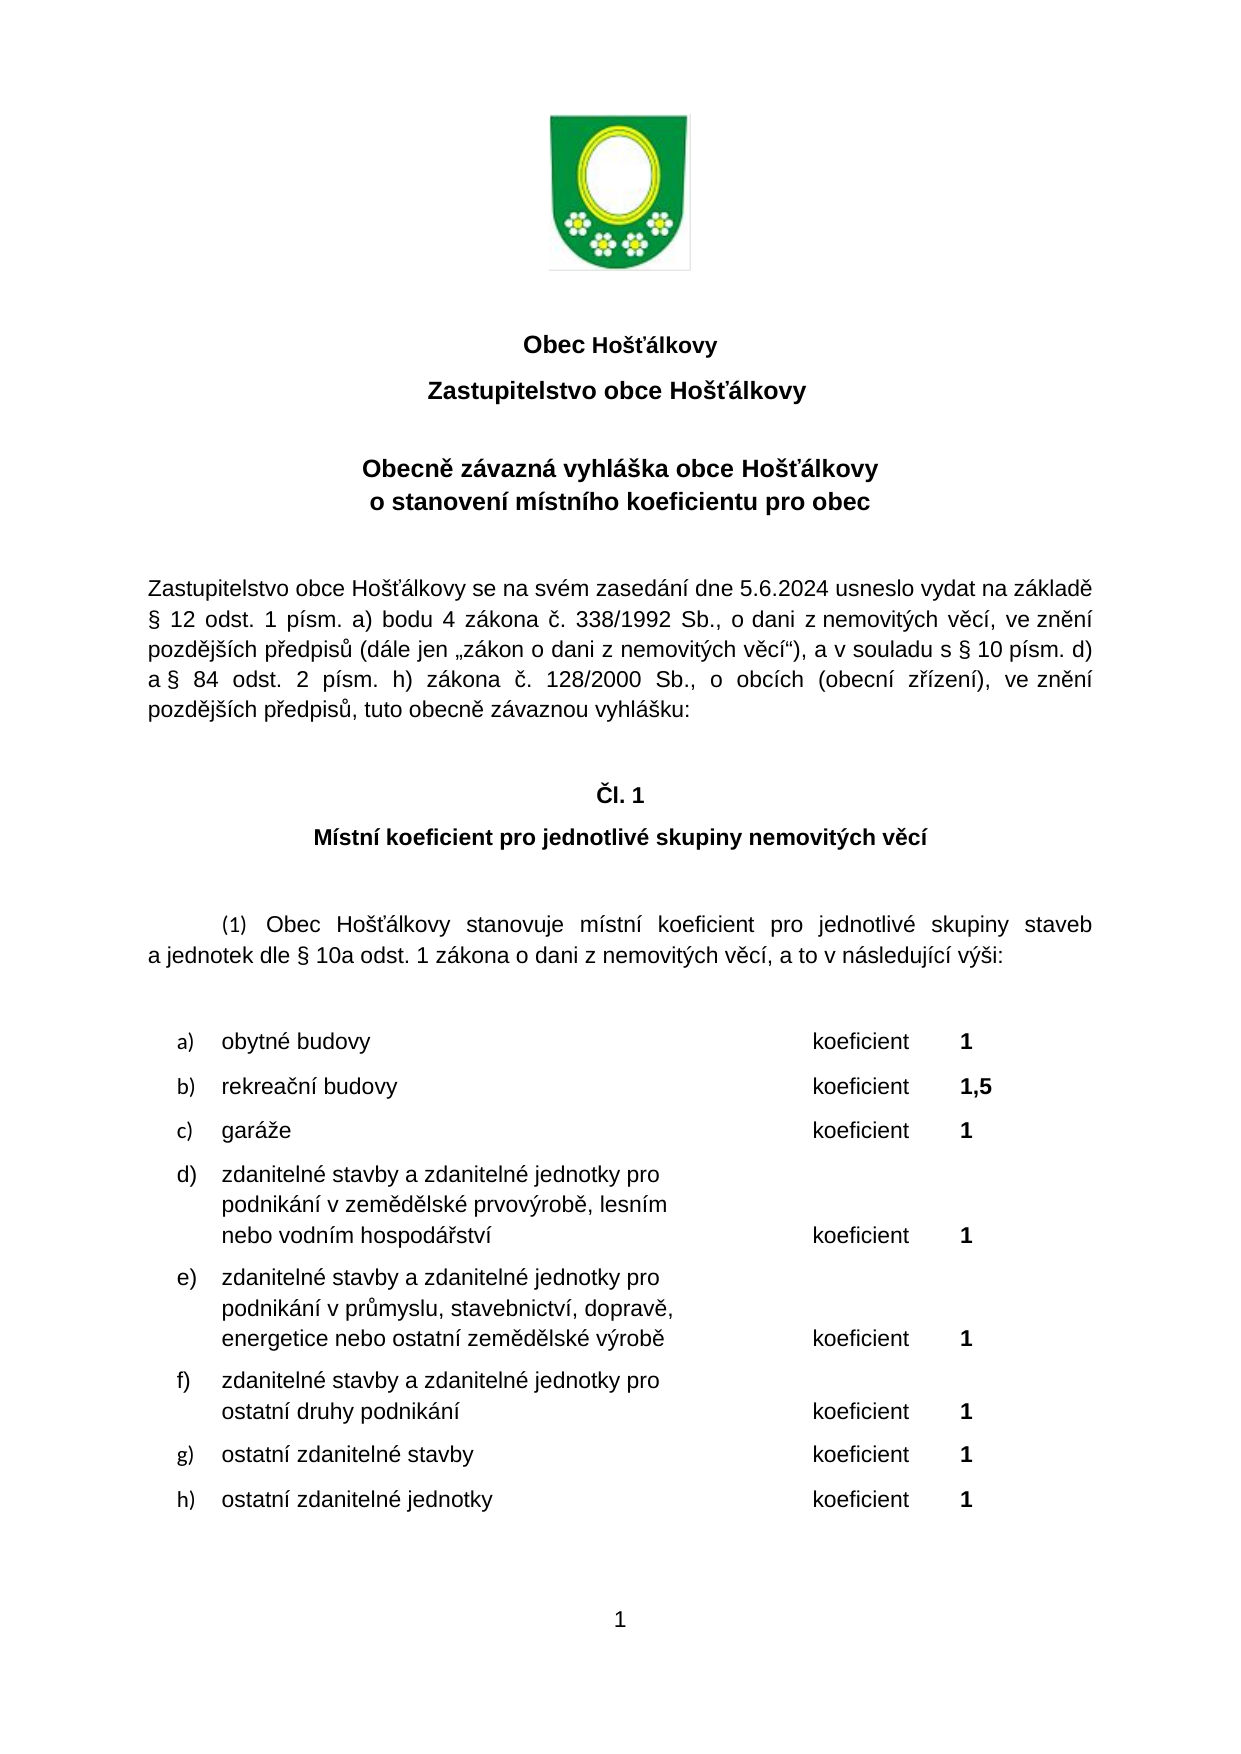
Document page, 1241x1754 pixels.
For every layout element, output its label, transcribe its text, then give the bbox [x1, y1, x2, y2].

text o stanovení místního koeficientu pro obec [148, 487, 1093, 516]
list zdanitelné stavby a zdanitelné jednotky pro [177, 1264, 1093, 1291]
list ostatní zdanitelné stavby koeficient 1 [177, 1440, 1093, 1468]
text Obecně závazná vyhláška obce Hošťálkovy [148, 454, 1093, 483]
text Zastupitelstvo obce Hošťálkovy [148, 376, 1093, 404]
list zdanitelné stavby a zdanitelné jednotky pro [177, 1367, 1093, 1394]
list Obec Hošťálkovy stanovuje místní koeficient pro jednotlivé skupiny staveb a jednotek dle § 10a odst. 1 zákona o dani z nemovitých věcí, a to v následující výši: [148, 910, 1093, 968]
list zdanitelné stavby a zdanitelné jednotky pro [177, 1161, 1093, 1187]
list obytné budovy koeficient 1 [177, 1027, 1093, 1055]
text Obec Hošťálkovy [148, 330, 1093, 359]
list ostatní zdanitelné jednotky koeficient 1 [177, 1485, 1093, 1513]
list rekreační budovy koeficient 1,5 [177, 1072, 1093, 1100]
text energetice nebo ostatní zemědělské výrobě koeficient 1 [221, 1325, 1093, 1351]
text nebo vodním hospodářství koeficient 1 [221, 1222, 1093, 1248]
text Čl. 1 [148, 782, 1093, 808]
text Místní koeficient pro jednotlivé skupiny nemovitých věcí [148, 824, 1093, 851]
text podnikání v zemědělské prvovýrobě, lesním [221, 1191, 1093, 1218]
text podnikání v průmyslu, stavebnictví, dopravě, [221, 1294, 1093, 1321]
text ostatní druhy podnikání koeficient 1 [221, 1398, 1093, 1424]
list garáže koeficient 1 [177, 1116, 1093, 1144]
text Zastupitelstvo obce Hošťálkovy se na svém zasedání dne 5.6.2024 usneslo vydat na základě § 12 odst. 1 písm. a) bodu 4 zákona č. 338/1992 Sb., o dani z nemovitých věcí, ve znění pozdějších předpisů (dále jen „zákon o dani z nemovitých věcí“), a v souladu s § 10 písm. d) a § 84 odst. 2 písm. h) zákona č. 128/2000 Sb., o obcích (obecní zřízení), ve znění pozdějších předpisů, tuto obecně závaznou vyhlášku: [148, 575, 1093, 723]
